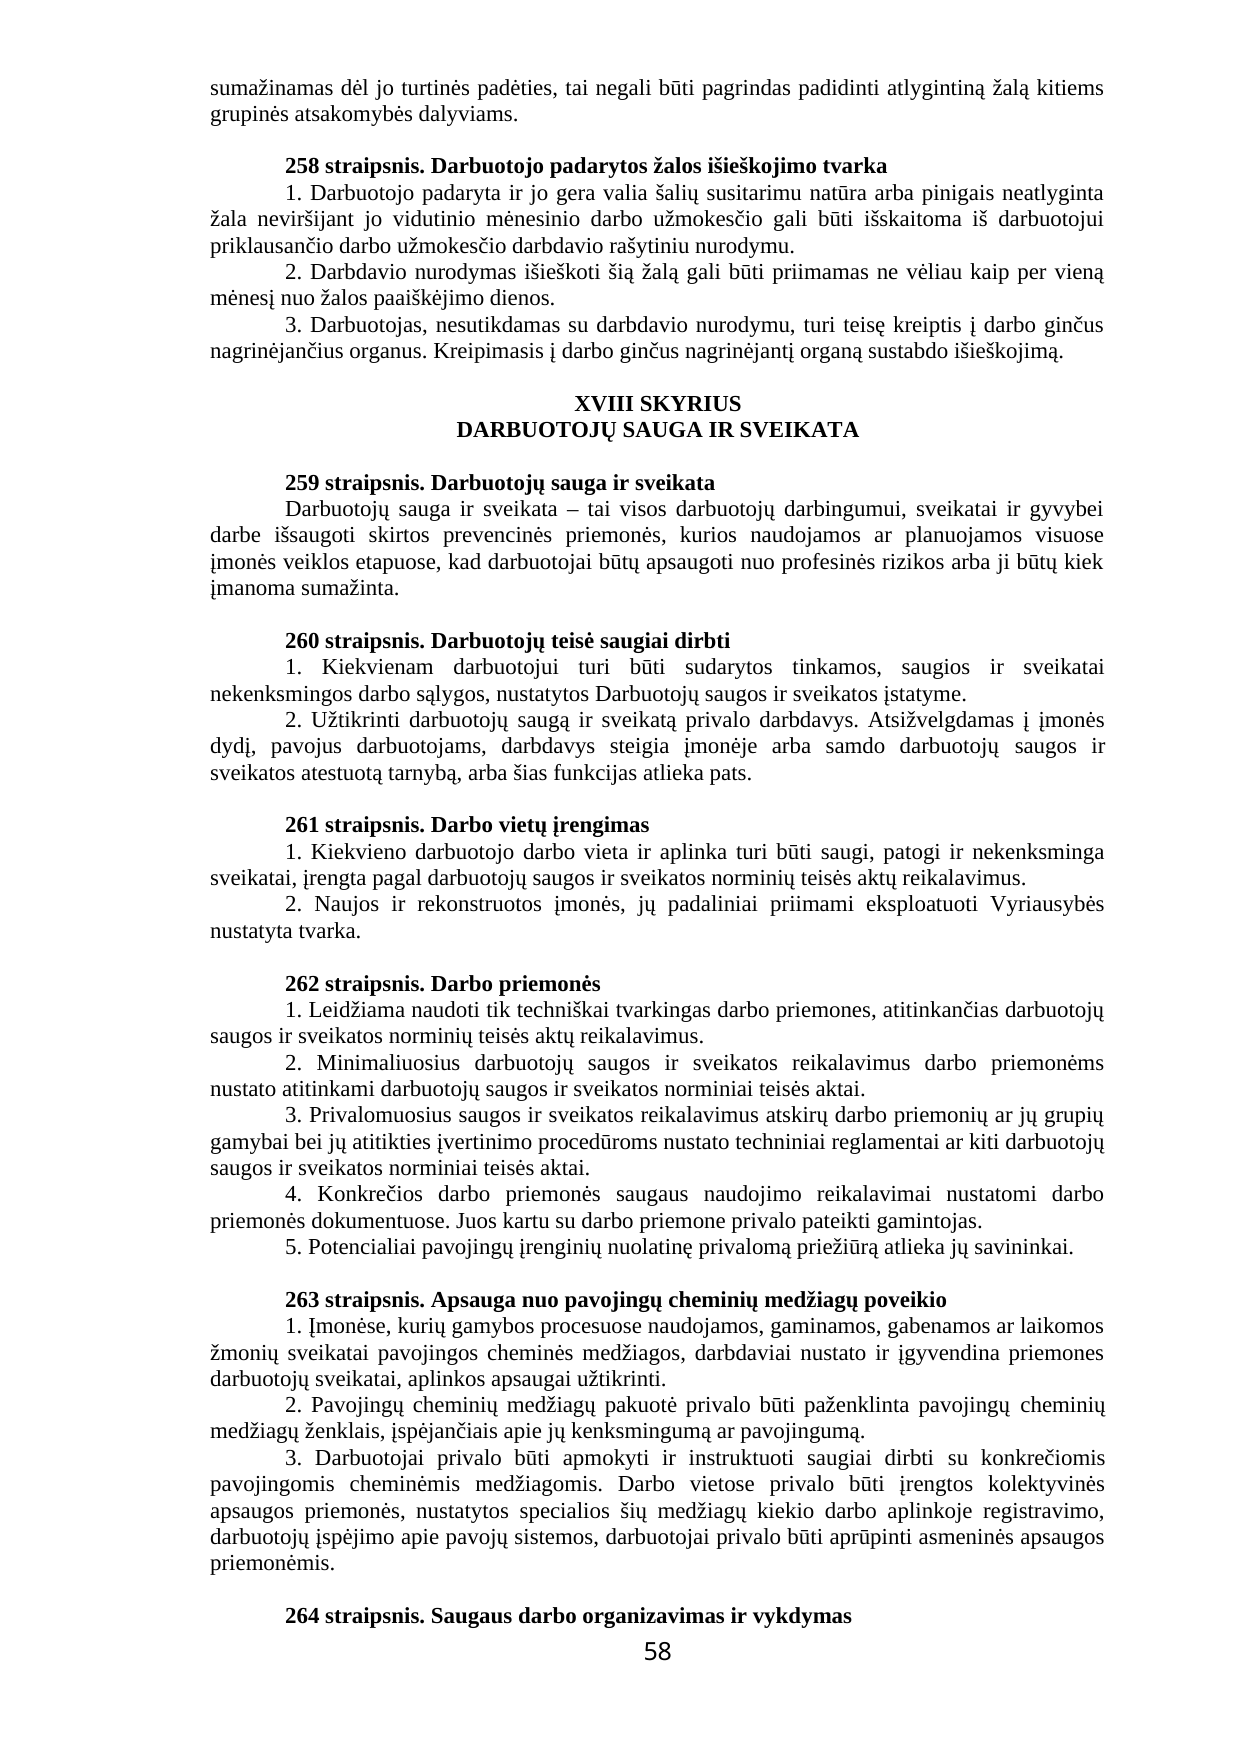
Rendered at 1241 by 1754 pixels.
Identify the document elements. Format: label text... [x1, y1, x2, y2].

text 258 straipsnis. Darbuotojo padarytos žalos išieškojimo tvarka [210, 153, 1106, 179]
text 1. Darbuotojo padaryta ir jo gera valia šalių susitarimu natūra arba pinigais neatlyginta žala neviršijant jo vidutinio mėnesinio darbo užmokesčio gali būti išskaitoma iš darbuotojui priklausančio darbo užmokesčio darbdavio rašytiniu nurodymu. [210, 179, 1106, 258]
text 1. Kiekvienam darbuotojui turi būti sudarytos tinkamos, saugios ir sveikatai nekenksmingos darbo sąlygos, nustatytos Darbuotojų saugos ir sveikatos įstatyme. [210, 653, 1106, 706]
text 263 straipsnis. Apsauga nuo pavojingų cheminių medžiagų poveikio [210, 1286, 1106, 1312]
text 4. Konkrečios darbo priemonės saugaus naudojimo reikalavimai nustatomi darbo priemonės dokumentuose. Juos kartu su darbo priemone privalo pateikti gamintojas. [210, 1180, 1106, 1233]
text 260 straipsnis. Darbuotojų teisė saugiai dirbti [210, 627, 1106, 653]
text 2. Užtikrinti darbuotojų saugą ir sveikatą privalo darbdavys. Atsižvelgdamas į įmonės dydį, pavojus darbuotojams, darbdavys steigia įmonėje arba samdo darbuotojų saugos ir sveikatos atestuotą tarnybą, arba šias funkcijas atlieka pats. [210, 706, 1106, 785]
text 264 straipsnis. Saugaus darbo organizavimas ir vykdymas [210, 1602, 1106, 1628]
text 2. Naujos ir rekonstruotos įmonės, jų padaliniai priimami eksploatuoti Vyriausybės nustatyta tvarka. [210, 891, 1106, 943]
text sumažinamas dėl jo turtinės padėties, tai negali būti pagrindas padidinti atlygintiną žalą kitiems grupinės atsakomybės dalyviams. [210, 73, 1106, 126]
text 262 straipsnis. Darbo priemonės [210, 969, 1106, 996]
text 2. Darbdavio nurodymas išieškoti šią žalą gali būti priimamas ne vėliau kaip per vieną mėnesį nuo žalos paaiškėjimo dienos. [210, 258, 1106, 311]
text 3. Darbuotojas, nesutikdamas su darbdavio nurodymu, turi teisę kreiptis į darbo ginčus nagrinėjančius organus. Kreipimasis į darbo ginčus nagrinėjantį organą sustabdo išieškojimą. [210, 311, 1106, 363]
text 5. Potencialiai pavojingų įrenginių nuolatinę privalomą priežiūrą atlieka jų savininkai. [210, 1233, 1106, 1259]
text 2. Pavojingų cheminių medžiagų pakuotė privalo būti paženklinta pavojingų cheminių medžiagų ženklais, įspėjančiais apie jų kenksmingumą ar pavojingumą. [210, 1391, 1106, 1444]
text 1. Įmonėse, kurių gamybos procesuose naudojamos, gaminamos, gabenamos ar laikomos žmonių sveikatai pavojingos cheminės medžiagos, darbdaviai nustato ir įgyvendina priemones darbuotojų sveikatai, aplinkos apsaugai užtikrinti. [210, 1312, 1106, 1391]
text 1. Kiekvieno darbuotojo darbo vieta ir aplinka turi būti saugi, patogi ir nekenksminga sveikatai, įrengta pagal darbuotojų saugos ir sveikatos norminių teisės aktų reikalavimus. [210, 838, 1106, 891]
text 259 straipsnis. Darbuotojų sauga ir sveikata [210, 469, 1106, 495]
text 3. Privalomuosius saugos ir sveikatos reikalavimus atskirų darbo priemonių ar jų grupių gamybai bei jų atitikties įvertinimo procedūroms nustato techniniai reglamentai ar kiti darbuotojų saugos ir sveikatos norminiai teisės aktai. [210, 1101, 1106, 1180]
text 1. Leidžiama naudoti tik techniškai tvarkingas darbo priemones, atitinkančias darbuotojų saugos ir sveikatos norminių teisės aktų reikalavimus. [210, 996, 1106, 1049]
text XVIII SKYRIUS [210, 390, 1106, 416]
text DARBUOTOJŲ SAUGA IR SVEIKATA [210, 416, 1106, 442]
text 261 straipsnis. Darbo vietų įrengimas [210, 811, 1106, 838]
text Darbuotojų sauga ir sveikata – tai visos darbuotojų darbingumui, sveikatai ir gyvybei darbe išsaugoti skirtos prevencinės priemonės, kurios naudojamos ar planuojamos visuose įmonės veiklos etapuose, kad darbuotojai būtų apsaugoti nuo profesinės rizikos arba ji būtų kiek įmanoma sumažinta. [210, 495, 1106, 601]
text 3. Darbuotojai privalo būti apmokyti ir instruktuoti saugiai dirbti su konkrečiomis pavojingomis cheminėmis medžiagomis. Darbo vietose privalo būti įrengtos kolektyvinės apsaugos priemonės, nustatytos specialios šių medžiagų kiekio darbo aplinkoje registravimo, darbuotojų įspėjimo apie pavojų sistemos, darbuotojai privalo būti aprūpinti asmeninės apsaugos priemonėmis. [210, 1444, 1106, 1576]
text 2. Minimaliuosius darbuotojų saugos ir sveikatos reikalavimus darbo priemonėms nustato atitinkami darbuotojų saugos ir sveikatos norminiai teisės aktai. [210, 1049, 1106, 1101]
